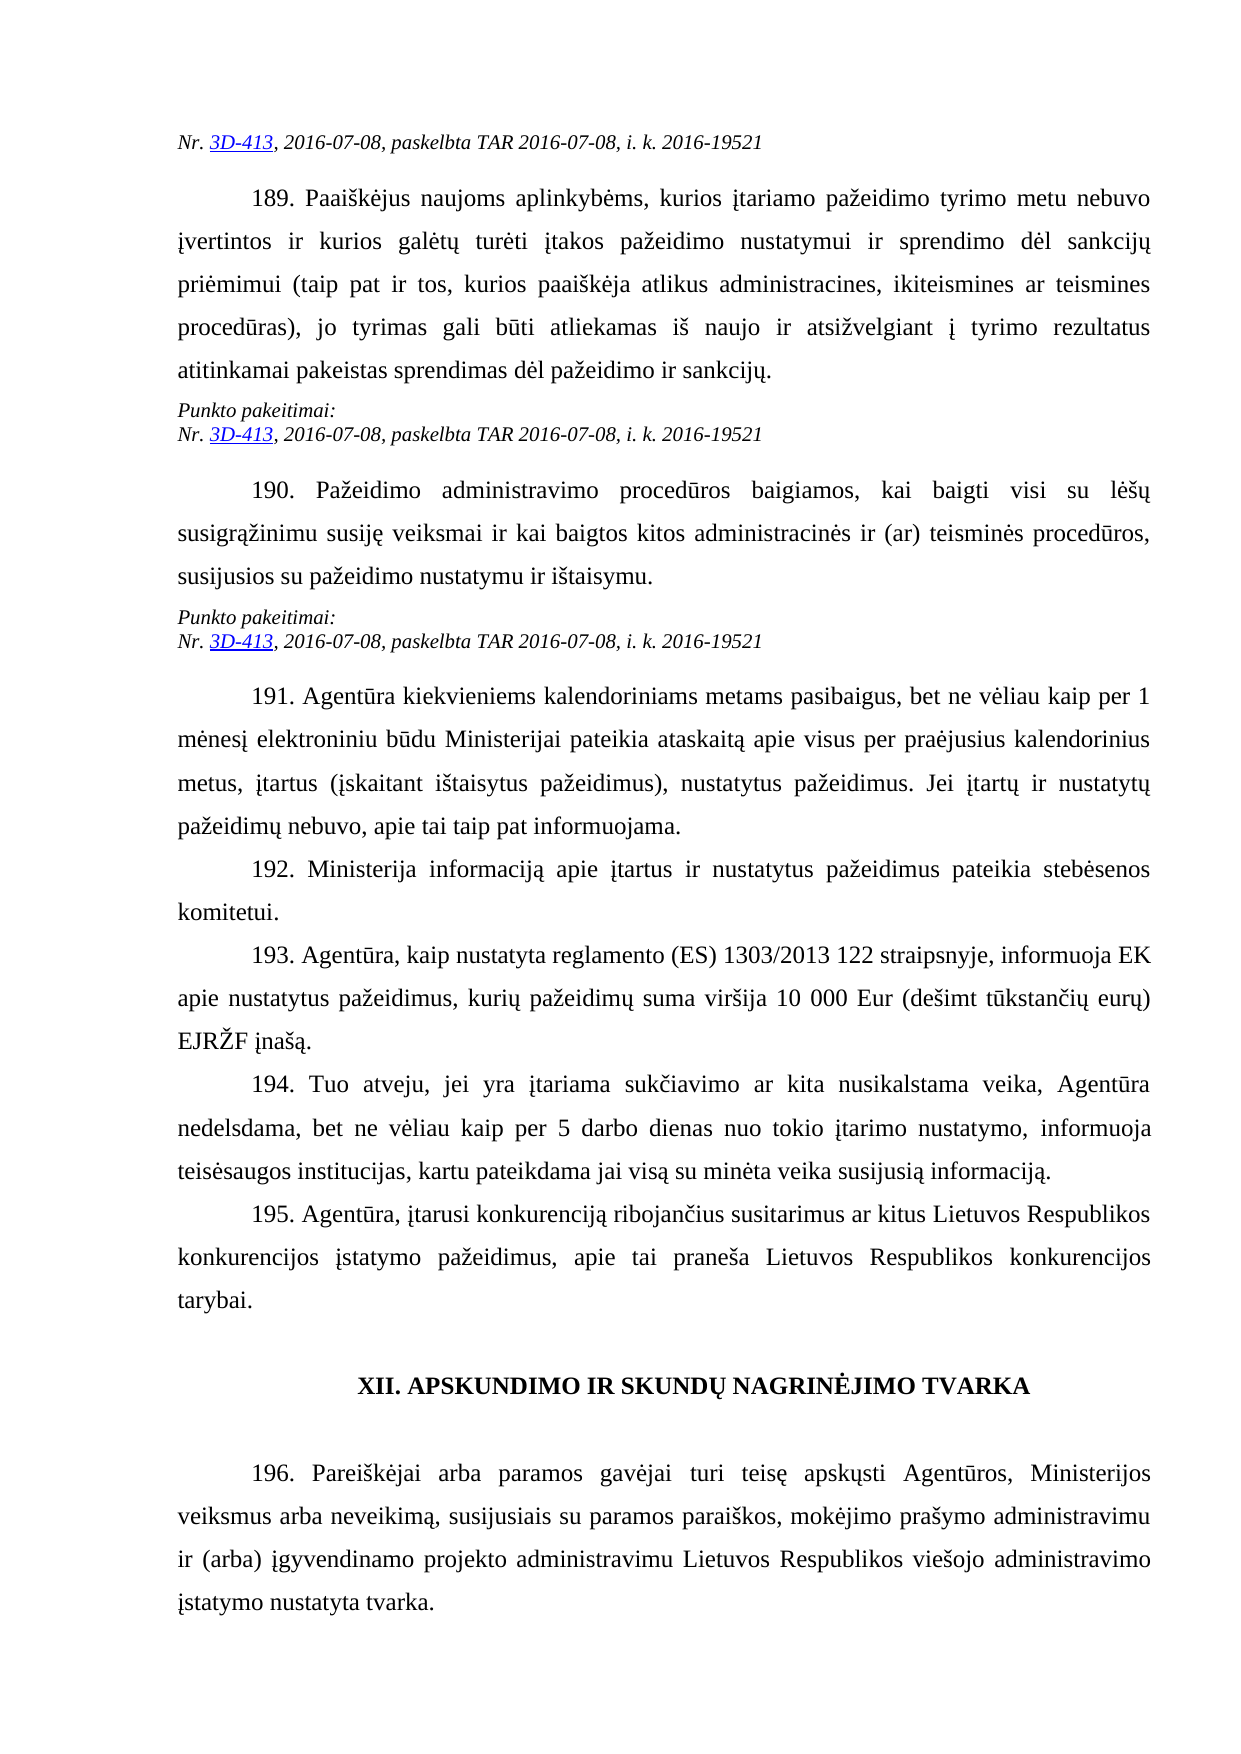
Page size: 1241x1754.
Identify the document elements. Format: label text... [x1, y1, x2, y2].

text 196. Pareiškėjai arba paramos gavėjai turi teisę apskųsti Agentūros, Ministerijos veiksmus arba neveikimą, susijusiais su paramos paraiškos, mokėjimo prašymo administravimu ir (arba) įgyvendinamo projekto administravimu Lietuvos Respublikos viešojo administravimo įstatymo nustatyta tvarka. [177, 1458, 1152, 1616]
text Punkto pakeitimai: [177, 604, 1152, 629]
text 195. Agentūra, įtarusi konkurenciją ribojančius susitarimus ar kitus Lietuvos Respublikos konkurencijos įstatymo pažeidimus, apie tai praneša Lietuvos Respublikos konkurencijos tarybai. [177, 1199, 1152, 1314]
text XII. Apskundimo ir Skundų Nagrinėjimo tvarka [177, 1371, 1152, 1400]
text 194. Tuo atveju, jei yra įtariama sukčiavimo ar kita nusikalstama veika, Agentūra nedelsdama, bet ne vėliau kaip per 5 darbo dienas nuo tokio įtarimo nustatymo, informuoja teisėsaugos institucijas, kartu pateikdama jai visą su minėta veika susijusią informaciją. [177, 1069, 1152, 1184]
text 192. Ministerija informaciją apie įtartus ir nustatytus pažeidimus pateikia stebėsenos komitetui. [177, 854, 1152, 926]
text 189. Paaiškėjus naujoms aplinkybėms, kurios įtariamo pažeidimo tyrimo metu nebuvo įvertintos ir kurios galėtų turėti įtakos pažeidimo nustatymui ir sprendimo dėl sankcijų priėmimui (taip pat ir tos, kurios paaiškėja atlikus administracines, ikiteismines ar teismines procedūras), jo tyrimas gali būti atliekamas iš naujo ir atsižvelgiant į tyrimo rezultatus atitinkamai pakeistas sprendimas dėl pažeidimo ir sankcijų. [177, 183, 1152, 384]
text 190. Pažeidimo administravimo procedūros baigiamos, kai baigti visi su lėšų susigrąžinimu susiję veiksmai ir kai baigtos kitos administracinės ir (ar) teisminės procedūros, susijusios su pažeidimo nustatymu ir ištaisymu. [177, 475, 1152, 590]
text Nr. 3D-413, 2016-07-08, paskelbta TAR 2016-07-08, i. k. 2016-19521 [177, 130, 1152, 154]
text 193. Agentūra, kaip nustatyta reglamento (ES) 1303/2013 122 straipsnyje, informuoja EK apie nustatytus pažeidimus, kurių pažeidimų suma viršija 10 000 Eur (dešimt tūkstančių eurų) EJRŽF įnašą. [177, 940, 1152, 1055]
text Nr. 3D-413, 2016-07-08, paskelbta TAR 2016-07-08, i. k. 2016-19521 [177, 422, 1152, 446]
text 191. Agentūra kiekvieniems kalendoriniams metams pasibaigus, bet ne vėliau kaip per 1 mėnesį elektroniniu būdu Ministerijai pateikia ataskaitą apie visus per praėjusius kalendorinius metus, įtartus (įskaitant ištaisytus pažeidimus), nustatytus pažeidimus. Jei įtartų ir nustatytų pažeidimų nebuvo, apie tai taip pat informuojama. [177, 681, 1152, 839]
text Punkto pakeitimai: [177, 398, 1152, 422]
text Nr. 3D-413, 2016-07-08, paskelbta TAR 2016-07-08, i. k. 2016-19521 [177, 629, 1152, 653]
